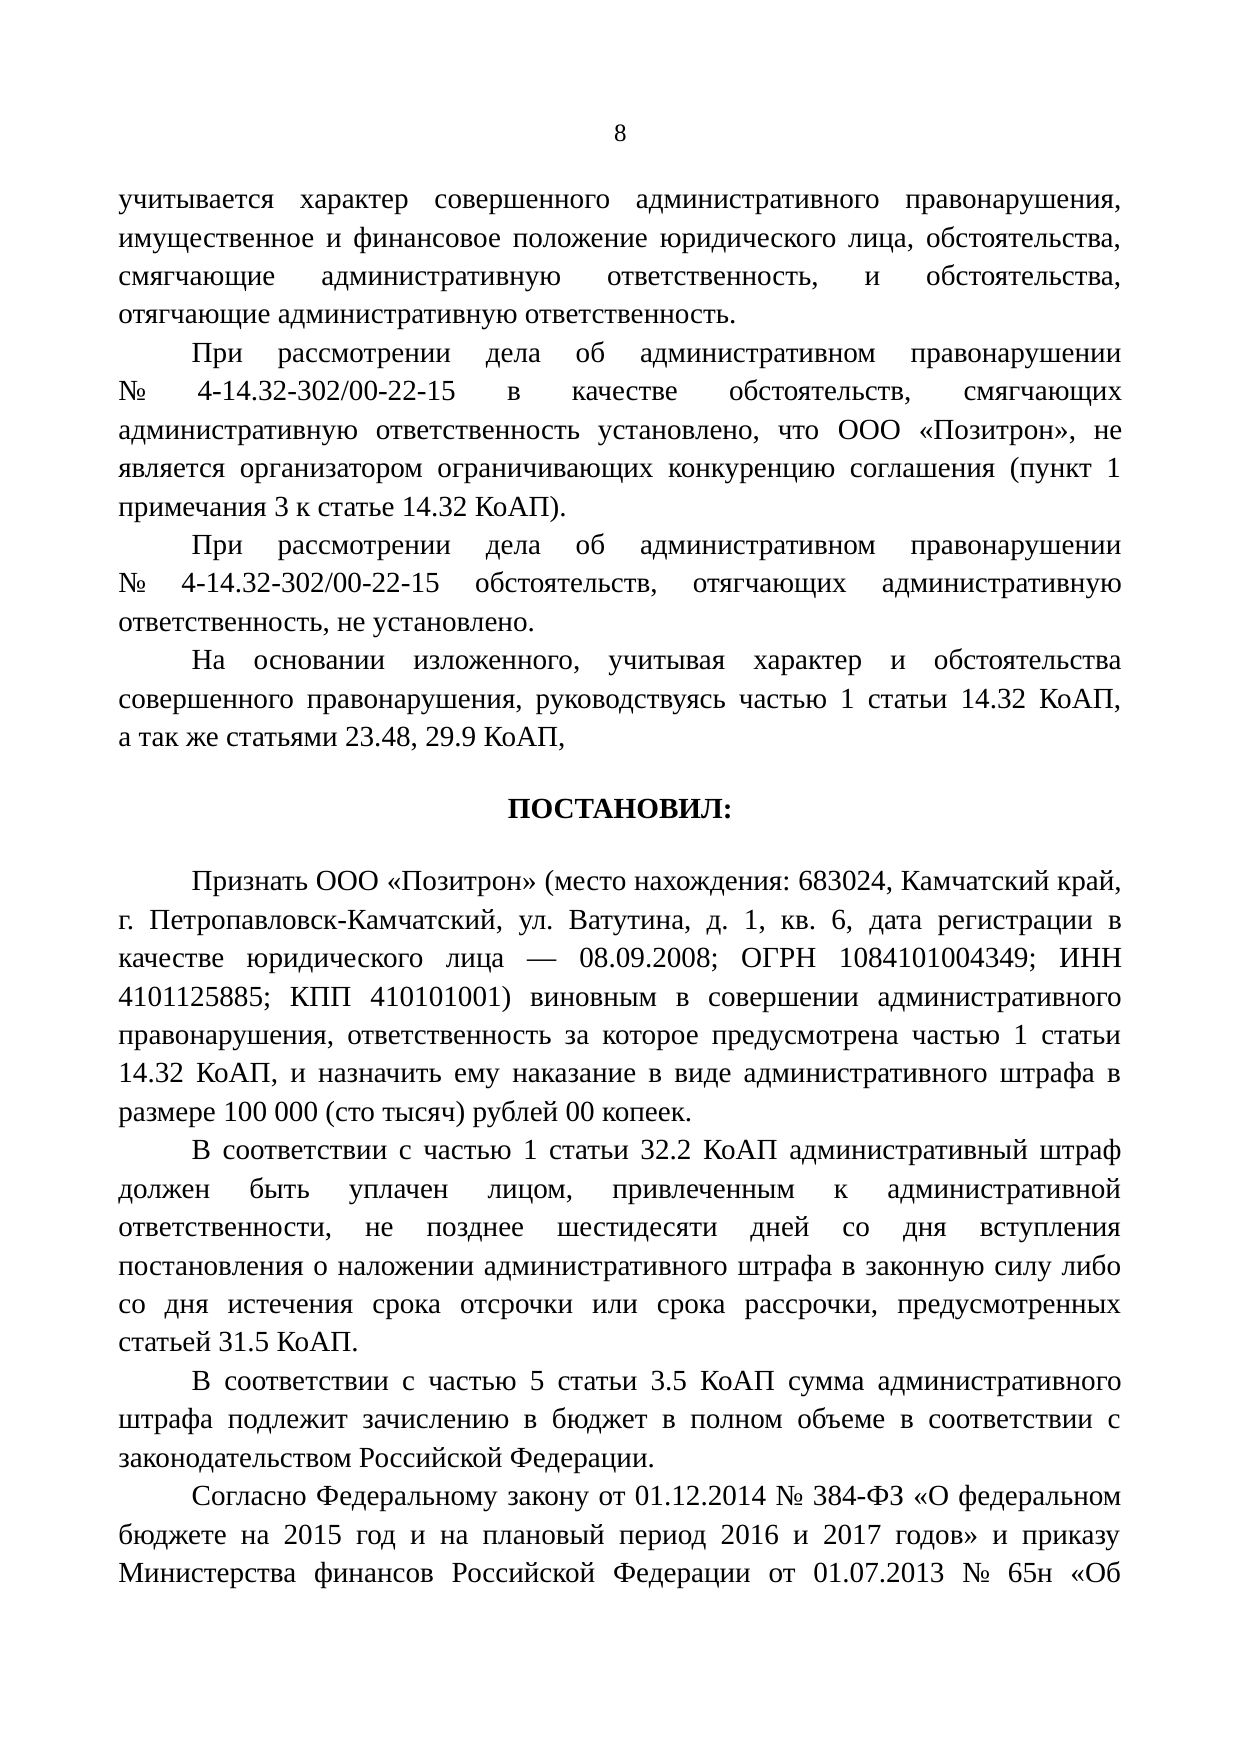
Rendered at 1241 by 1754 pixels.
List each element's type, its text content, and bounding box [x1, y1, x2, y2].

text ПОСТАНОВИЛ: [118, 791, 1122, 825]
text При рассмотрении дела об административном правонарушении № 4-14.32-302/00-22-15 в качестве обстоятельств, смягчающих административную ответственность установлено, что ООО «Позитрон», не является организатором ограничивающих конкуренцию соглашения (пункт 1 примечания 3 к статье 14.32 КоАП). [118, 330, 1122, 522]
text Признать ООО «Позитрон» (место нахождения: 683024, Камчатский край, г. Петропавловск-Камчатский, ул. Ватутина, д. 1, кв. 6, дата регистрации в качестве юридического лица — 08.09.2008; ОГРН 1084101004349; ИНН 4101125885; КПП 410101001) виновным в совершении административного правонарушения, ответственность за которое предусмотрена частью 1 статьи 14.32 КоАП, и назначить ему наказание в виде административного штрафа в размере 100 000 (сто тысяч) рублей 00 копеек. [118, 858, 1122, 1127]
text При рассмотрении дела об административном правонарушении № 4-14.32-302/00-22-15 обстоятельств, отягчающих административную ответственность, не установлено. [118, 522, 1122, 638]
text Согласно Федеральному закону от 01.12.2014 № 384-ФЗ «О федеральном бюджете на 2015 год и на плановый период 2016 и 2017 годов» и приказу Министерства финансов Российской Федерации от 01.07.2013 № 65н «Об [118, 1473, 1122, 1589]
text В соответствии с частью 1 статьи 32.2 КоАП административный штраф должен быть уплачен лицом, привлеченным к административной ответственности, не позднее шестидесяти дней со дня вступления постановления о наложении административного штрафа в законную силу либо со дня истечения срока отсрочки или срока рассрочки, предусмотренных статьей 31.5 КоАП. [118, 1127, 1122, 1358]
text На основании изложенного, учитывая характер и обстоятельства совершенного правонарушения, руководствуясь частью 1 статьи 14.32 КоАП, а так же статьями 23.48, 29.9 КоАП, [118, 638, 1122, 753]
text учитывается характер совершенного административного правонарушения, имущественное и финансовое положение юридического лица, обстоятельства, смягчающие административную ответственность, и обстоятельства, отягчающие административную ответственность. [118, 176, 1122, 330]
text В соответствии с частью 5 статьи 3.5 КоАП сумма административного штрафа подлежит зачислению в бюджет в полном объеме в соответствии с законодательством Российской Федерации. [118, 1358, 1122, 1473]
